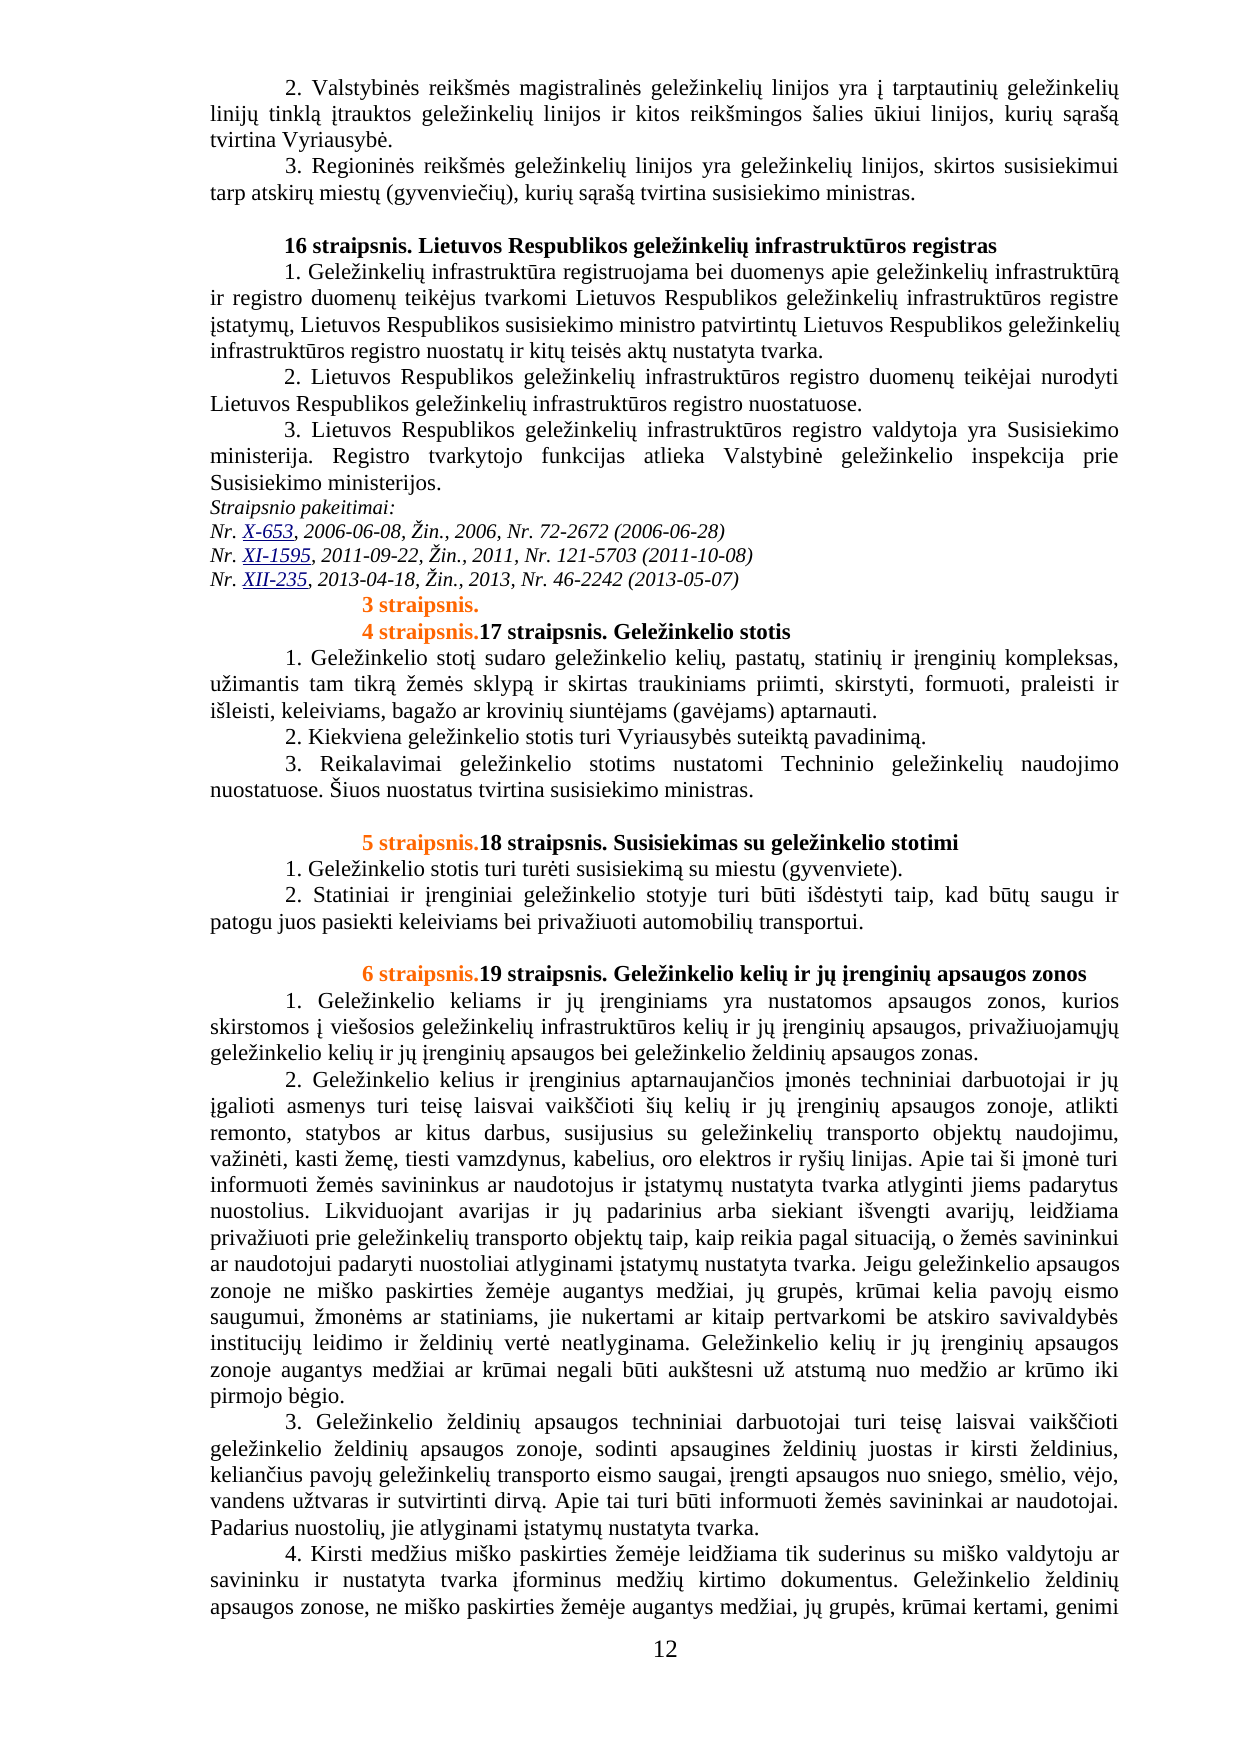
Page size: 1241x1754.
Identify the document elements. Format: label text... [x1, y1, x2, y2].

text 2. Statiniai ir įrenginiai geležinkelio stotyje turi būti išdėstyti taip, kad būtų saugu ir patogu juos pasiekti keleiviams bei privažiuoti automobilių transportui. [210, 881, 1120, 934]
text Straipsnio pakeitimai: [210, 495, 1120, 519]
text 2. Valstybinės reikšmės magistralinės geležinkelių linijos yra į tarptautinių geležinkelių linijų tinklą įtrauktos geležinkelių linijos ir kitos reikšmingos šalies ūkiui linijos, kurių sąrašą tvirtina Vyriausybė. [210, 73, 1120, 153]
subtitle 19 straipsnis. Geležinkelio kelių ir jų įrenginių apsaugos zonos [210, 960, 1120, 987]
text 3. Geležinkelio želdinių apsaugos techniniai darbuotojai turi teisę laisvai vaikščioti geležinkelio želdinių apsaugos zonoje, sodinti apsaugines želdinių juostas ir kirsti želdinius, keliančius pavojų geležinkelių transporto eismo saugai, įrengti apsaugos nuo sniego, smėlio, vėjo, vandens užtvaras ir sutvirtinti dirvą. Apie tai turi būti informuoti žemės savininkai ar naudotojai. Padarius nuostolių, jie atlyginami įstatymų nustatyta tvarka. [210, 1408, 1120, 1540]
text 16 straipsnis. Lietuvos Respublikos geležinkelių infrastruktūros registras [210, 232, 1120, 258]
text 1. Geležinkelio stotį sudaro geležinkelio kelių, pastatų, statinių ir įrenginių kompleksas, užimantis tam tikrą žemės sklypą ir skirtas traukiniams priimti, skirstyti, formuoti, praleisti ir išleisti, keleiviams, bagažo ar krovinių siuntėjams (gavėjams) aptarnauti. [210, 644, 1120, 723]
subtitle 17 straipsnis. Geležinkelio stotis [210, 618, 1120, 644]
text Nr. X-653, 2006-06-08, Žin., 2006, Nr. 72-2672 (2006-06-28) [210, 519, 1120, 543]
text 2. Lietuvos Respublikos geležinkelių infrastruktūros registro duomenų teikėjai nurodyti Lietuvos Respublikos geležinkelių infrastruktūros registro nuostatuose. [210, 363, 1120, 416]
text 3. Reikalavimai geležinkelio stotims nustatomi Techninio geležinkelių naudojimo nuostatuose. Šiuos nuostatus tvirtina susisiekimo ministras. [210, 749, 1120, 802]
text Nr. XII-235, 2013-04-18, Žin., 2013, Nr. 46-2242 (2013-05-07) [210, 567, 1120, 591]
text 1. Geležinkelių infrastruktūra registruojama bei duomenys apie geležinkelių infrastruktūrą ir registro duomenų teikėjus tvarkomi Lietuvos Respublikos geležinkelių infrastruktūros registre įstatymų, Lietuvos Respublikos susisiekimo ministro patvirtintų Lietuvos Respublikos geležinkelių infrastruktūros registro nuostatų ir kitų teisės aktų nustatyta tvarka. [210, 258, 1120, 363]
text 3. Lietuvos Respublikos geležinkelių infrastruktūros registro valdytoja yra Susisiekimo ministerija. Registro tvarkytojo funkcijas atlieka Valstybinė geležinkelio inspekcija prie Susisiekimo ministerijos. [210, 416, 1120, 495]
text 4. Kirsti medžius miško paskirties žemėje leidžiama tik suderinus su miško valdytoju ar savininku ir nustatyta tvarka įforminus medžių kirtimo dokumentus. Geležinkelio želdinių apsaugos zonose, ne miško paskirties žemėje augantys medžiai, jų grupės, krūmai kertami, genimi [210, 1540, 1120, 1619]
text 3. Regioninės reikšmės geležinkelių linijos yra geležinkelių linijos, skirtos susisiekimui tarp atskirų miestų (gyvenviečių), kurių sąrašą tvirtina susisiekimo ministras. [210, 153, 1120, 205]
subtitle 18 straipsnis. Susisiekimas su geležinkelio stotimi [210, 829, 1120, 855]
text 2. Geležinkelio kelius ir įrenginius aptarnaujančios įmonės techniniai darbuotojai ir jų įgalioti asmenys turi teisę laisvai vaikščioti šių kelių ir jų įrenginių apsaugos zonoje, atlikti remonto, statybos ar kitus darbus, susijusius su geležinkelių transporto objektų naudojimu, važinėti, kasti žemę, tiesti vamzdynus, kabelius, oro elektros ir ryšių linijas. Apie tai ši įmonė turi informuoti žemės savininkus ar naudotojus ir įstatymų nustatyta tvarka atlyginti jiems padarytus nuostolius. Likviduojant avarijas ir jų padarinius arba siekiant išvengti avarijų, leidžiama privažiuoti prie geležinkelių transporto objektų taip, kaip reikia pagal situaciją, o žemės savininkui ar naudotojui padaryti nuostoliai atlyginami įstatymų nustatyta tvarka. Jeigu geležinkelio apsaugos zonoje ne miško paskirties žemėje augantys medžiai, jų grupės, krūmai kelia pavojų eismo saugumui, žmonėms ar statiniams, jie nukertami ar kitaip pertvarkomi be atskiro savivaldybės institucijų leidimo ir želdinių vertė neatlyginama. Geležinkelio kelių ir jų įrenginių apsaugos zonoje augantys medžiai ar krūmai negali būti aukštesni už atstumą nuo medžio ar krūmo iki pirmojo bėgio. [210, 1066, 1120, 1408]
text 1. Geležinkelio keliams ir jų įrenginiams yra nustatomos apsaugos zonos, kurios skirstomos į viešosios geležinkelių infrastruktūros kelių ir jų įrenginių apsaugos, privažiuojamųjų geležinkelio kelių ir jų įrenginių apsaugos bei geležinkelio želdinių apsaugos zonas. [210, 987, 1120, 1066]
text 1. Geležinkelio stotis turi turėti susisiekimą su miestu (gyvenviete). [210, 855, 1120, 881]
text 2. Kiekviena geležinkelio stotis turi Vyriausybės suteiktą pavadinimą. [210, 723, 1120, 749]
text Nr. XI-1595, 2011-09-22, Žin., 2011, Nr. 121-5703 (2011-10-08) [210, 543, 1120, 567]
